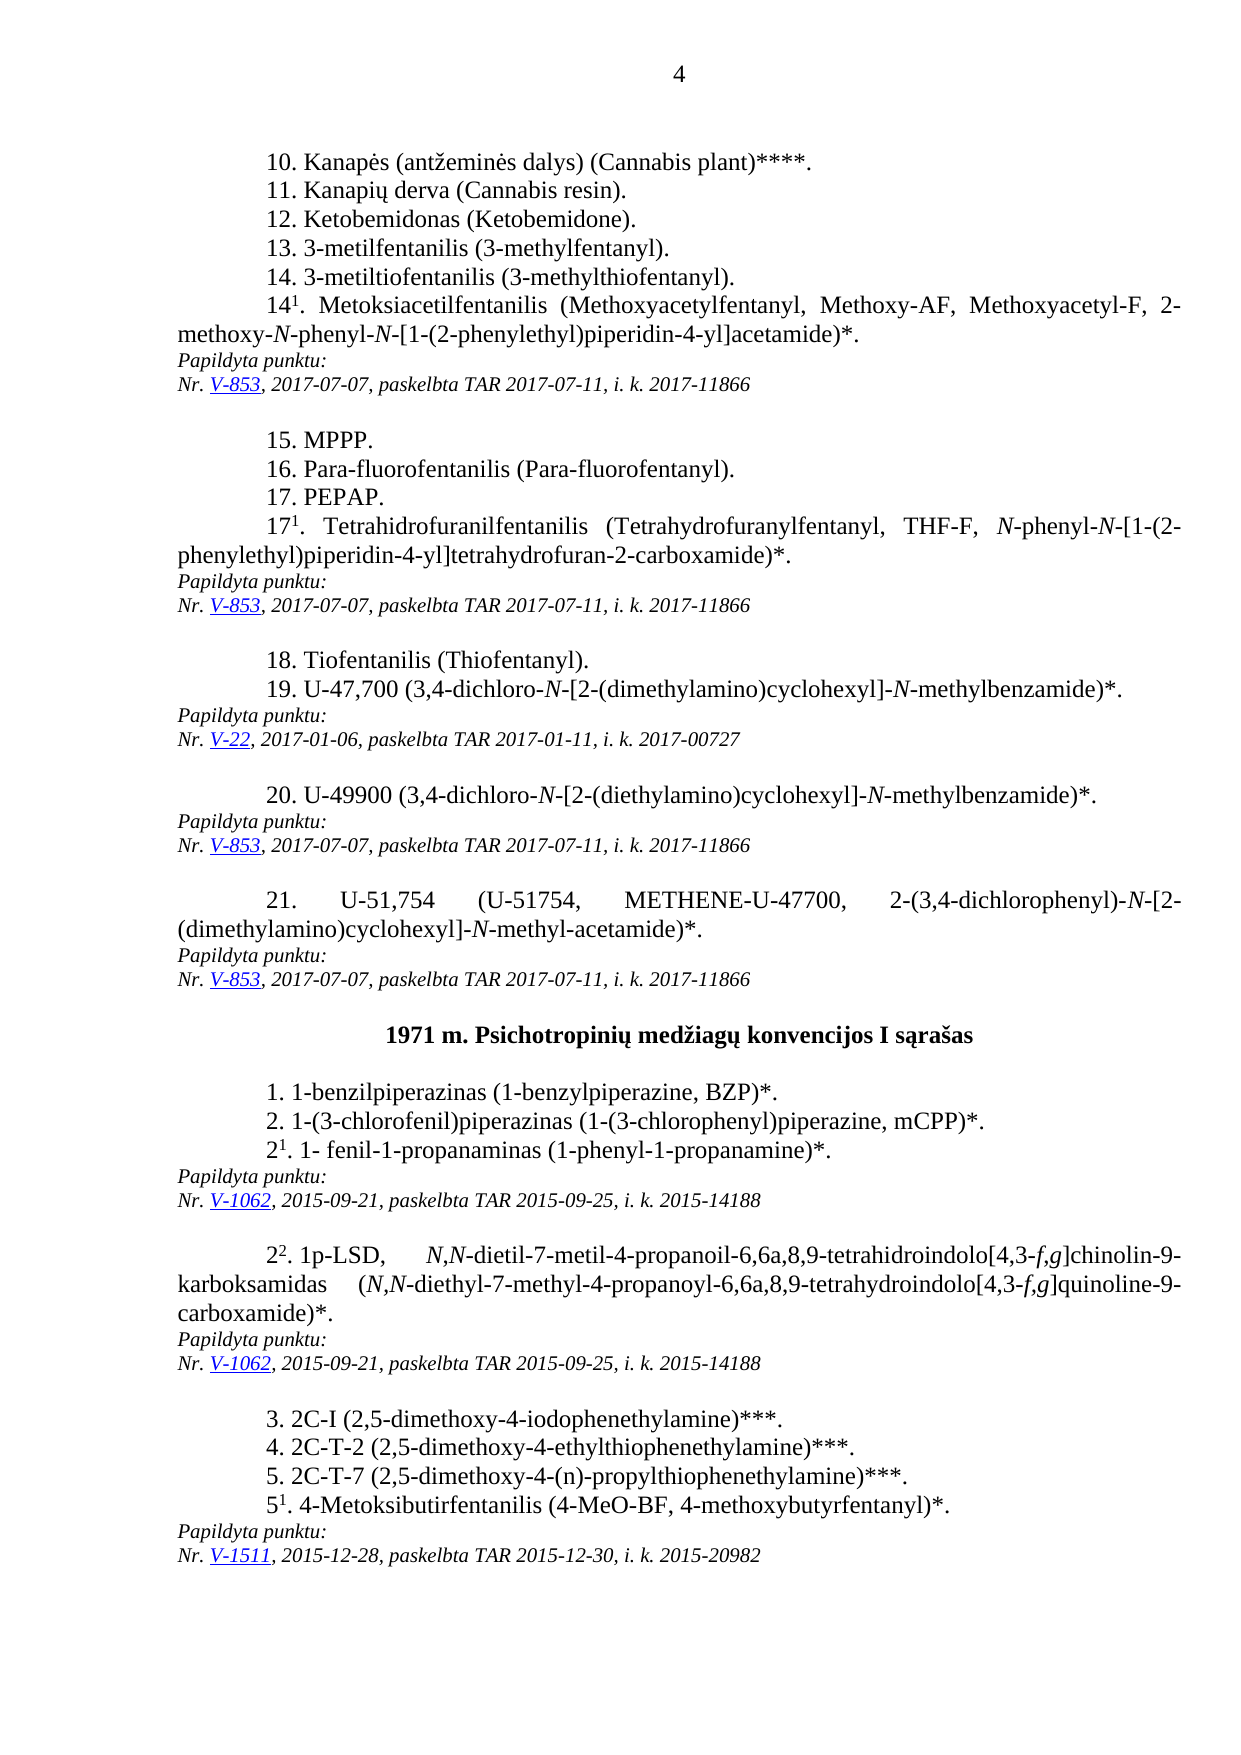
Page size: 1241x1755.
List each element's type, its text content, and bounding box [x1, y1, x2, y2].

text 15. MPPP. [177, 425, 1181, 454]
text 11. Kanapių derva (Cannabis resin). [177, 176, 1181, 204]
text Nr. V-853, 2017-07-07, paskelbta TAR 2017-07-11, i. k. 2017-11866 [177, 372, 1181, 396]
text Nr. V-853, 2017-07-07, paskelbta TAR 2017-07-11, i. k. 2017-11866 [177, 833, 1181, 857]
text 12. Ketobemidonas (Ketobemidone). [177, 204, 1181, 233]
text 4. 2C-T-2 (2,5-dimethoxy-4-ethylthiophenethylamine)***. [177, 1432, 1181, 1461]
text Papildyta punktu: [177, 703, 1181, 727]
text 51. 4-Metoksibutirfentanilis (4-MeO-BF, 4-methoxybutyrfentanyl)*. [266, 1490, 1181, 1519]
text Nr. V-1062, 2015-09-21, paskelbta TAR 2015-09-25, i. k. 2015-14188 [177, 1351, 1181, 1375]
text 19. U-47,700 (3,4-dichloro-N-[2-(dimethylamino)cyclohexyl]-N-methylbenzamide)*. [177, 674, 1181, 703]
text 14. 3-metiltiofentanilis (3-methylthiofentanyl). [177, 262, 1181, 291]
text 10. Kanapės (antžeminės dalys) (Cannabis plant)****. [177, 147, 1181, 176]
text Papildyta punktu: [177, 348, 1181, 372]
text 18. Tiofentanilis (Thiofentanyl). [177, 646, 1181, 674]
text Nr. V-22, 2017-01-06, paskelbta TAR 2017-01-11, i. k. 2017-00727 [177, 727, 1181, 751]
text 21. U-51,754 (U-51754, METHENE-U-47700, 2-(3,4-dichlorophenyl)-N-[2-(dimethylamino)cyclohexyl]-N-methyl-acetamide)*. [177, 886, 1181, 943]
text Papildyta punktu: [177, 1327, 1181, 1351]
text Nr. V-853, 2017-07-07, paskelbta TAR 2017-07-11, i. k. 2017-11866 [177, 593, 1181, 617]
text Papildyta punktu: [177, 1164, 1181, 1188]
text 1. 1-benzilpiperazinas (1-benzylpiperazine, BZP)*. [177, 1077, 1181, 1106]
text Nr. V-1511, 2015-12-28, paskelbta TAR 2015-12-30, i. k. 2015-20982 [177, 1543, 1181, 1567]
text 141. Metoksiacetilfentanilis (Methoxyacetylfentanyl, Methoxy-AF, Methoxyacetyl-F, 2-methoxy-N-phenyl-N-[1-(2-phenylethyl)piperidin-4-yl]acetamide)*. [177, 291, 1181, 348]
text 17. PEPAP. [177, 482, 1181, 511]
text 3. 2C-I (2,5-dimethoxy-4-iodophenethylamine)***. [177, 1404, 1181, 1432]
text 16. Para-fluorofentanilis (Para-fluorofentanyl). [177, 454, 1181, 482]
text Nr. V-853, 2017-07-07, paskelbta TAR 2017-07-11, i. k. 2017-11866 [177, 967, 1181, 991]
text 1971 m. Psichotropinių medžiagų konvencijos I sąrašas [177, 1020, 1181, 1049]
text 2. 1-(3-chlorofenil)piperazinas (1-(3-chlorophenyl)piperazine, mCPP)*. [177, 1106, 1181, 1135]
text 5. 2C-T-7 (2,5-dimethoxy-4-(n)-propylthiophenethylamine)***. [177, 1461, 1181, 1490]
text Papildyta punktu: [177, 809, 1181, 833]
text 171. Tetrahidrofuranilfentanilis (Tetrahydrofuranylfentanyl, THF-F, N-phenyl-N-[1-(2-phenylethyl)piperidin-4-yl]tetrahydrofuran-2-carboxamide)*. [177, 511, 1181, 569]
text Nr. V-1062, 2015-09-21, paskelbta TAR 2015-09-25, i. k. 2015-14188 [177, 1188, 1181, 1212]
text Papildyta punktu: [177, 943, 1181, 967]
text 13. 3-metilfentanilis (3-methylfentanyl). [177, 233, 1181, 262]
text 22. 1p-LSD, N,N-dietil-7-metil-4-propanoil-6,6a,8,9-tetrahidroindolo[4,3-f,g]chinolin-9-karboksamidas (N,N-diethyl-7-methyl-4-propanoyl-6,6a,8,9-tetrahydroindolo[4,3-f,g]quinoline-9-carboxamide)*. [177, 1241, 1181, 1327]
text 21. 1- fenil-1-propanaminas (1-phenyl-1-propanamine)*. [177, 1135, 1181, 1164]
text 20. U-49900 (3,4-dichloro-N-[2-(diethylamino)cyclohexyl]-N-methylbenzamide)*. [177, 780, 1181, 809]
text Papildyta punktu: [177, 569, 1181, 593]
text Papildyta punktu: [177, 1519, 1181, 1543]
